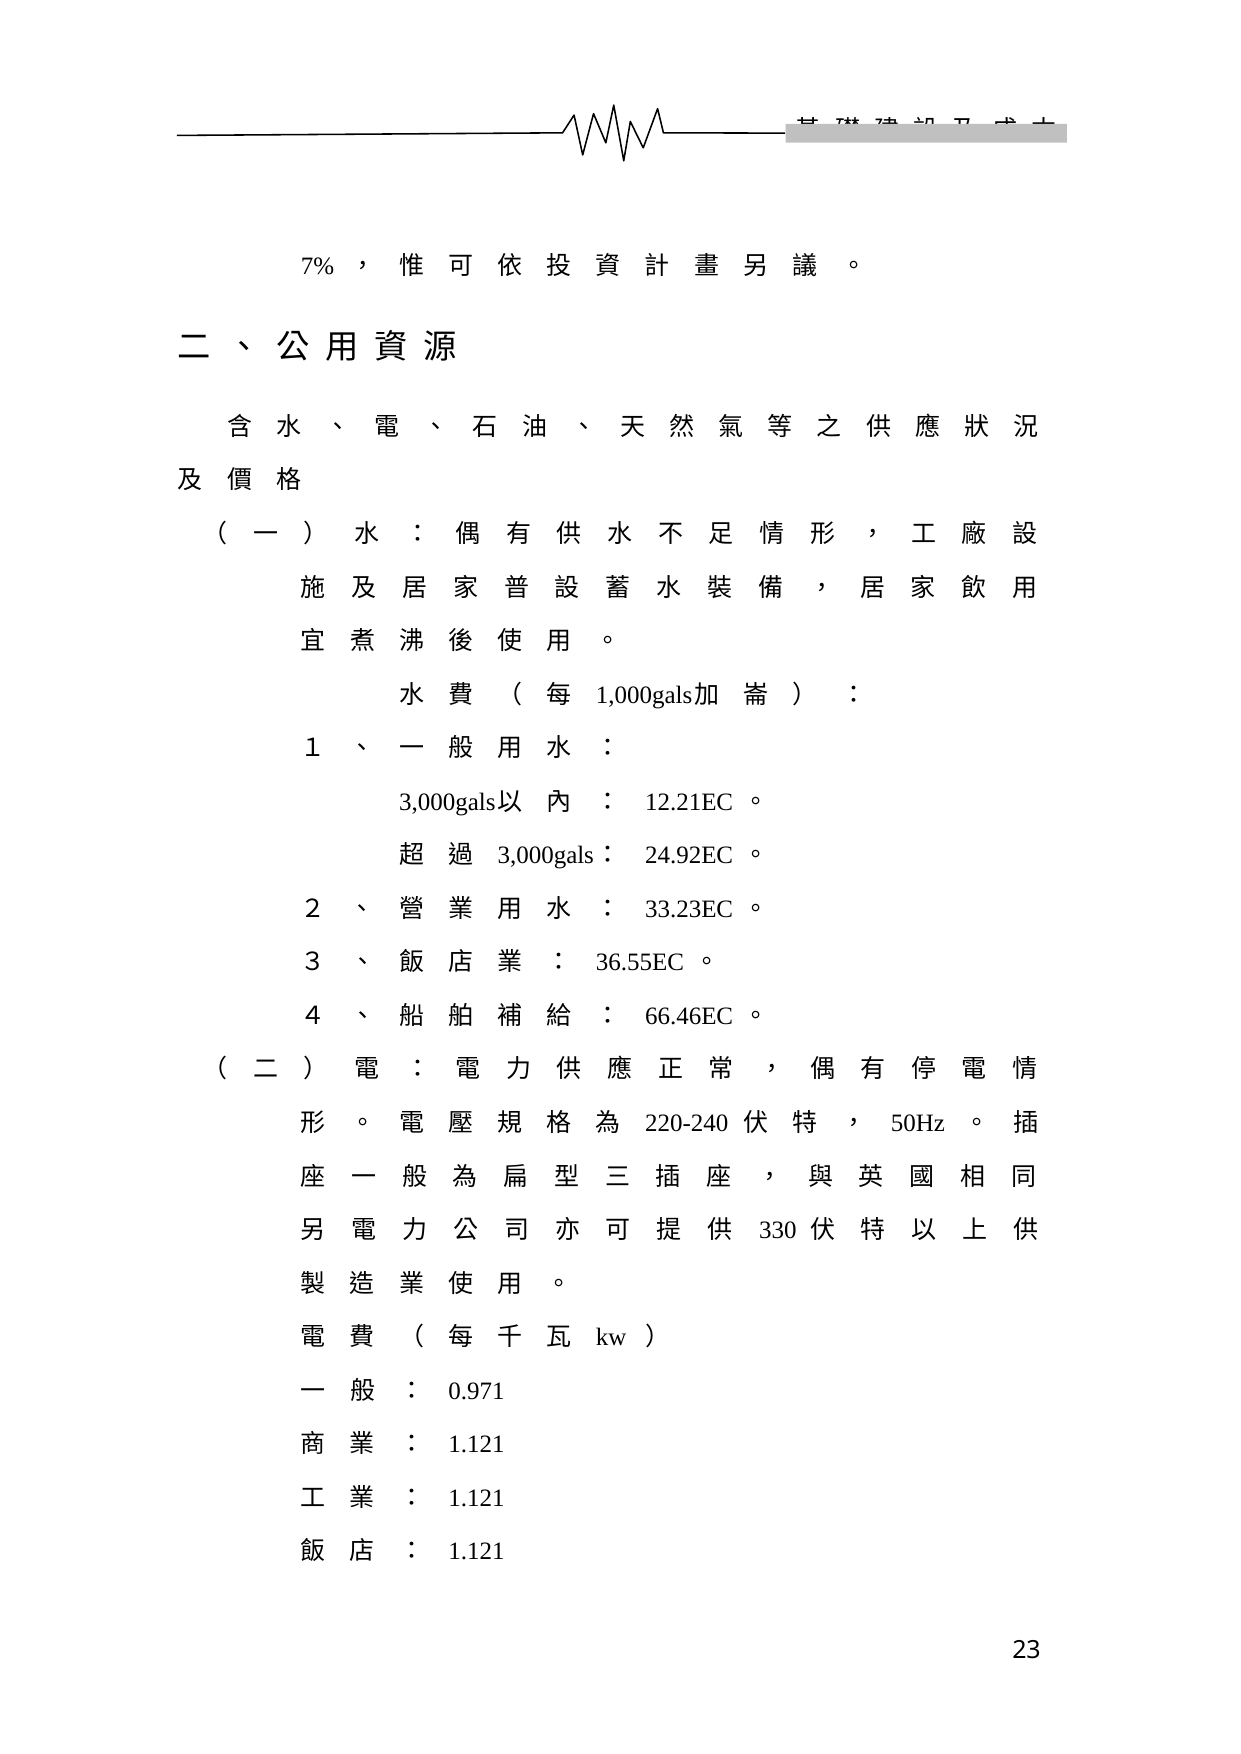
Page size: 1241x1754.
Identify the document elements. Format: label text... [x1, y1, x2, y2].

text ４、船舶補給：66.46EC。 [276, 987, 1063, 1040]
text 含水、電、石油、天然氣等之供應狀況及價格 [178, 398, 1063, 505]
text ３、飯店業：36.55EC。 [276, 933, 1063, 987]
text 一般：0.971 [276, 1362, 1063, 1415]
text ２、營業用水：33.23EC。 [276, 880, 1063, 933]
text （一）水：偶有供水不足情形，工廠設施及居家普設蓄水裝備，居家飲用宜煮沸後使用。 [202, 505, 1063, 666]
text 超過3,000gals：24.92EC。 [276, 826, 1063, 880]
text 工業：1.121 [276, 1469, 1063, 1522]
text １、一般用水： [276, 719, 1063, 773]
text 3,000gals以內：12.21EC。 [276, 773, 1063, 826]
text 水費（每1,000gals加崙）： [276, 666, 1063, 719]
text 7%，惟可依投資計畫另議。 [202, 237, 1063, 291]
text （二）電：電力供應正常，偶有停電情形。電壓規格為220-240伏特，50Hz。插座一般為扁型三插座，與英國相同。另電力公司亦可提供330伏特以上供製造業使用。 [202, 1040, 1063, 1308]
text 飯店：1.121 [276, 1522, 1063, 1576]
text 二、公用資源 [178, 317, 1063, 371]
text 商業：1.121 [276, 1415, 1063, 1469]
text 電費（每千瓦kw） [276, 1308, 1063, 1362]
